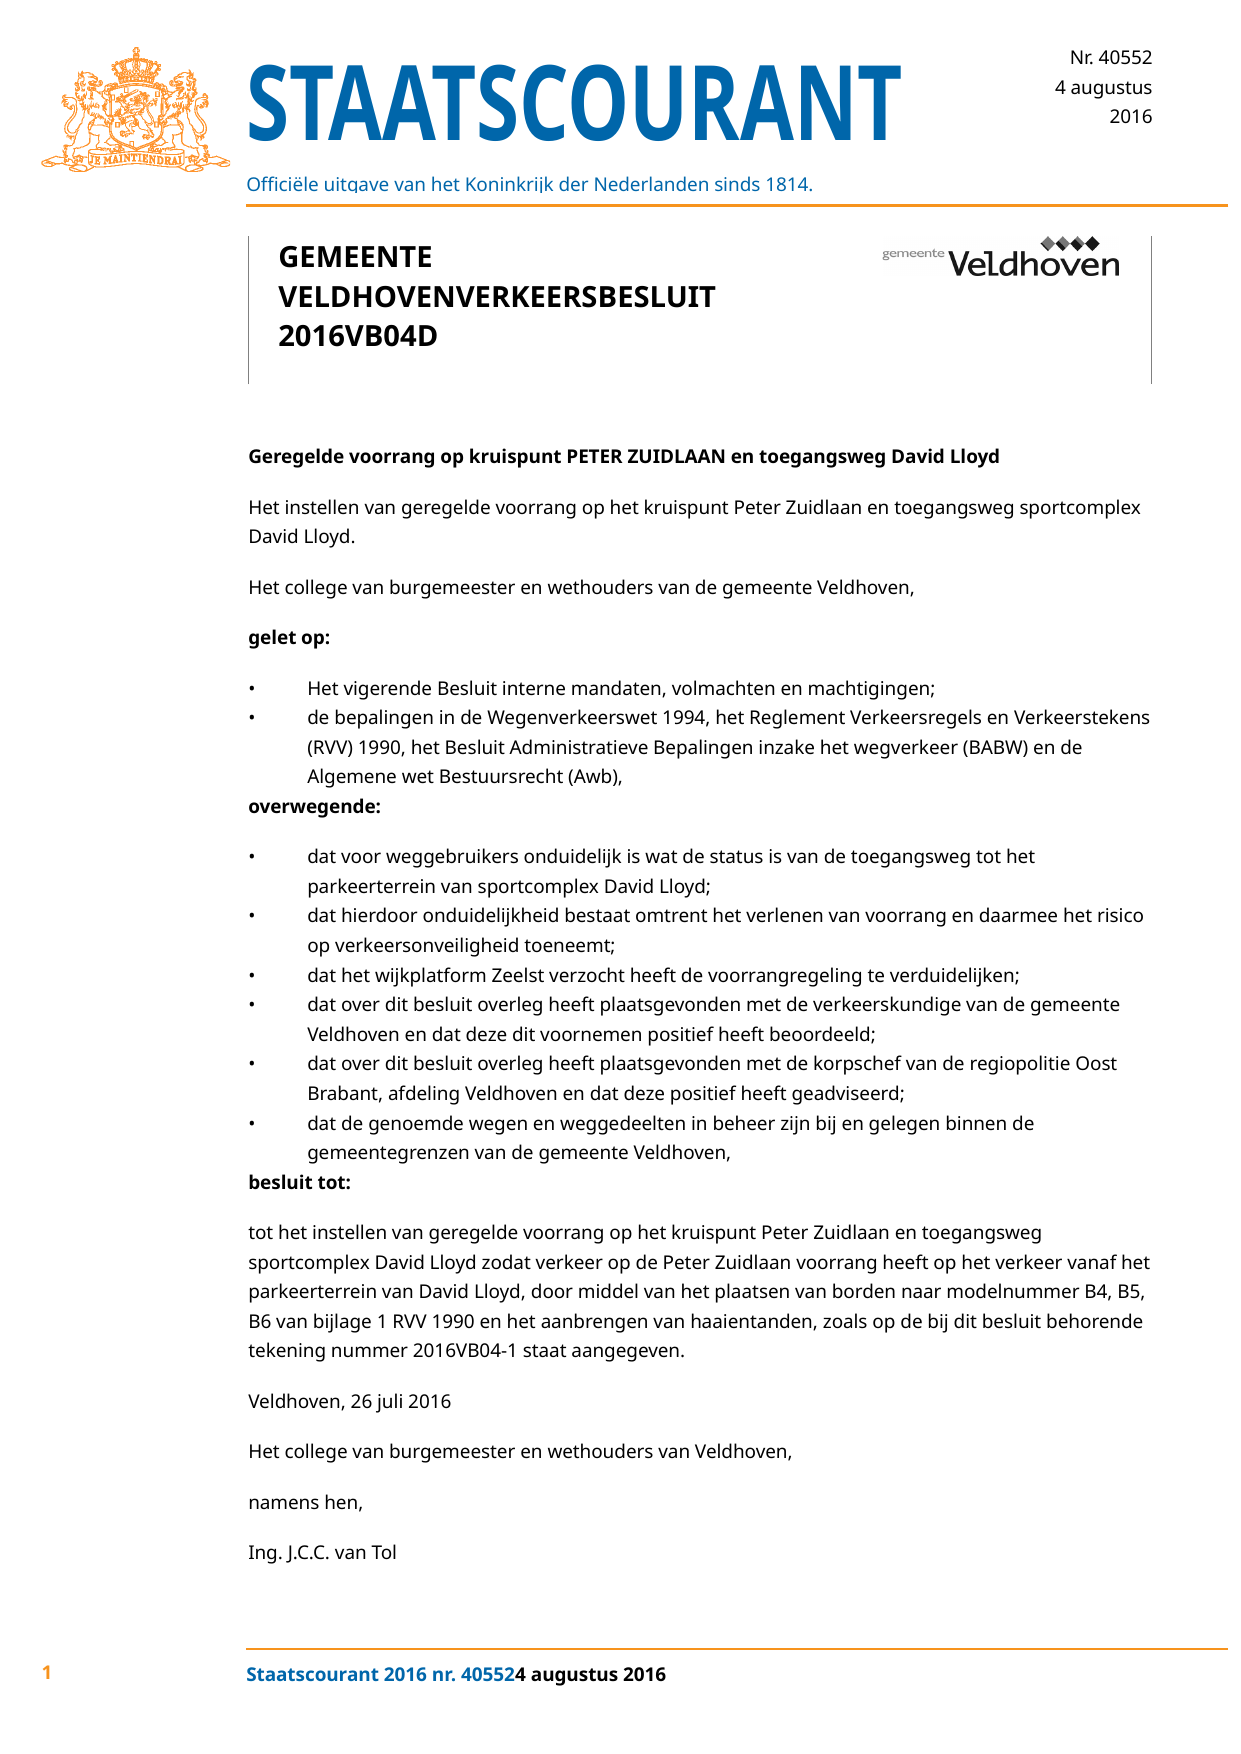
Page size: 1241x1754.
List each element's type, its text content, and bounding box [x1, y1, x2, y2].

picture [41, 47, 231, 172]
text gelet op: [248, 624, 1152, 650]
text Ing. J.C.C. van Tol [248, 1539, 1152, 1565]
list dat over dit besluit overleg heeft plaatsgevonden met de verkeerskundige van de gemeente Veldhoven en dat deze dit voornemen positief heeft beoordeeld; [248, 991, 1152, 1047]
text overwegende: [248, 793, 1152, 819]
text Het college van burgemeester en wethouders van de gemeente Veldhoven, [248, 574, 1152, 600]
list dat de genoemde wegen en weggedeelten in beheer zijn bij en gelegen binnen de gemeentegrenzen van de gemeente Veldhoven, [248, 1110, 1152, 1165]
list de bepalingen in de Wegenverkeerswet 1994, het Reglement Verkeersregels en Verkeerstekens (RVV) 1990, het Besluit Administratieve Bepalingen inzake het wegverkeer (BABW) en de Algemene wet Bestuursrecht (Awb), [248, 704, 1152, 789]
list dat hierdoor onduidelijkheid bestaat omtrent het verlenen van voorrang en daarmee het risico op verkeersonveiligheid toeneemt; [248, 903, 1152, 958]
text Geregelde voorrang op kruispunt PETER ZUIDLAAN en toegangsweg David Lloyd [248, 443, 1152, 469]
text Veldhoven, 26 juli 2016 [248, 1388, 1152, 1414]
text namens hen, [248, 1489, 1152, 1515]
table_header GEMEENTE VELDHOVENVERKEERSBESLUIT 2016VB04D [249, 236, 850, 384]
list dat het wijkplatform Zeelst verzocht heeft de voorrangregeling te verduidelijken; [248, 962, 1152, 988]
table_header [850, 236, 1151, 384]
text tot het instellen van geregelde voorrang op het kruispunt Peter Zuidlaan en toegangsweg sportcomplex David Lloyd zodat verkeer op de Peter Zuidlaan voorrang heeft op het verkeer vanaf het parkeerterrein van David Lloyd, door middel van het plaatsen van borden naar modelnummer B4, B5, B6 van bijlage 1 RVV 1990 en het aanbrengen van haaientanden, zoals op de bij dit besluit behorende tekening nummer 2016VB04-1 staat aangegeven. [248, 1219, 1152, 1363]
text Het college van burgemeester en wethouders van Veldhoven, [248, 1438, 1152, 1464]
list dat over dit besluit overleg heeft plaatsgevonden met de korpschef van de regiopolitie Oost Brabant, afdeling Veldhoven en dat deze positief heeft geadviseerd; [248, 1051, 1152, 1106]
list Het vigerende Besluit interne mandaten, volmachten en machtigingen; [248, 675, 1152, 701]
list dat voor weggebruikers onduidelijk is wat de status is van de toegangsweg tot het parkeerterrein van sportcomplex David Lloyd; [248, 843, 1152, 899]
text Het instellen van geregelde voorrang op het kruispunt Peter Zuidlaan en toegangsweg sportcomplex David Lloyd. [248, 494, 1152, 549]
picture [882, 236, 1119, 276]
text besluit tot: [248, 1169, 1152, 1195]
